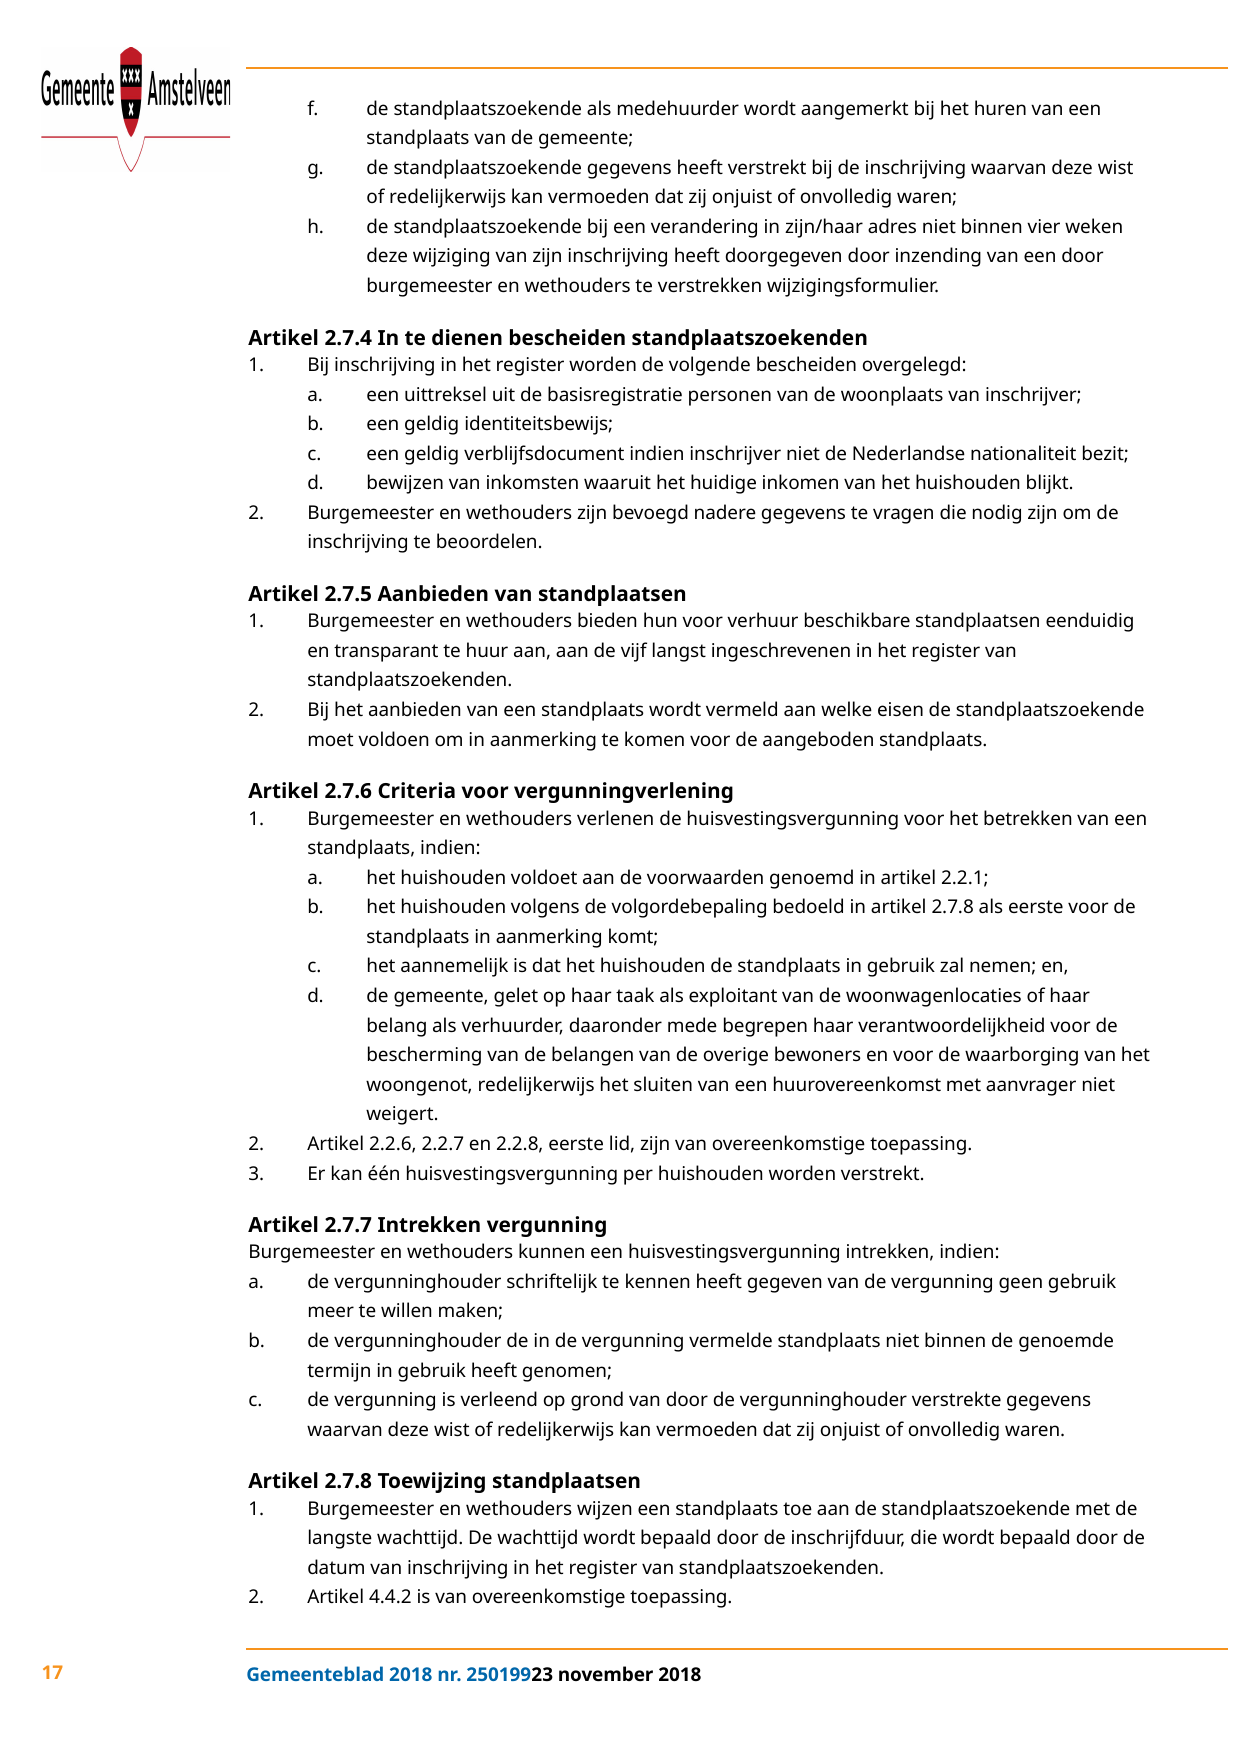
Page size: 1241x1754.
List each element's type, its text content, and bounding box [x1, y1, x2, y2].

text Burgemeester en wethouders kunnen een huisvestingsvergunning intrekken, indien: [248, 1238, 1152, 1264]
list Burgemeester en wethouders verlenen de huisvestingsvergunning voor het betrekken van een standplaats, indien: [248, 805, 1152, 860]
list het huishouden volgens de volgordebepaling bedoeld in artikel 2.7.8 als eerste voor de standplaats in aanmerking komt; [307, 893, 1152, 949]
text Artikel 2.7.6 Criteria voor vergunningverlening [248, 776, 1152, 805]
list de vergunning is verleend op grond van door de vergunninghouder verstrekte gegevens waarvan deze wist of redelijkerwijs kan vermoeden dat zij onjuist of onvolledig waren. [248, 1386, 1152, 1442]
list de gemeente, gelet op haar taak als exploitant van de woonwagenlocaties of haar belang als verhuurder, daaronder mede begrepen haar verantwoordelijkheid voor de bescherming van de belangen van de overige bewoners en voor de waarborging van het woongenot, redelijkerwijs het sluiten van een huurovereenkomst met aanvrager niet weigert. [307, 982, 1152, 1126]
list Burgemeester en wethouders wijzen een standplaats toe aan de standplaatszoekende met de langste wachttijd. De wachttijd wordt bepaald door de inschrijfduur, die wordt bepaald door de datum van inschrijving in het register van standplaatszoekenden. [248, 1495, 1152, 1580]
list een geldig identiteitsbewijs; [307, 410, 1152, 436]
list het huishouden voldoet aan de voorwaarden genoemd in artikel 2.2.1; [307, 864, 1152, 889]
text Artikel 2.7.5 Aanbieden van standplaatsen [248, 579, 1152, 607]
list een geldig verblijfsdocument indien inschrijver niet de Nederlandse nationaliteit bezit; [307, 440, 1152, 466]
text Artikel 2.7.8 Toewijzing standplaatsen [248, 1466, 1152, 1495]
list de standplaatszoekende gegevens heeft verstrekt bij de inschrijving waarvan deze wist of redelijkerwijs kan vermoeden dat zij onjuist of onvolledig waren; [307, 154, 1152, 209]
list Artikel 2.2.6, 2.2.7 en 2.2.8, eerste lid, zijn van overeenkomstige toepassing. [248, 1130, 1152, 1156]
list het aannemelijk is dat het huishouden de standplaats in gebruik zal nemen; en, [307, 953, 1152, 978]
text Artikel 2.7.4 In te dienen bescheiden standplaatszoekenden [248, 323, 1152, 351]
picture [41, 47, 231, 172]
list Er kan één huisvestingsvergunning per huishouden worden verstrekt. [248, 1160, 1152, 1185]
text Artikel 2.7.7 Intrekken vergunning [248, 1210, 1152, 1238]
list een uittreksel uit de basisregistratie personen van de woonplaats van inschrijver; [307, 381, 1152, 406]
list Bij het aanbieden van een standplaats wordt vermeld aan welke eisen de standplaatszoekende moet voldoen om in aanmerking te komen voor de aangeboden standplaats. [248, 696, 1152, 752]
list de vergunninghouder de in de vergunning vermelde standplaats niet binnen de genoemde termijn in gebruik heeft genomen; [248, 1327, 1152, 1383]
list bewijzen van inkomsten waaruit het huidige inkomen van het huishouden blijkt. [307, 469, 1152, 495]
list Burgemeester en wethouders zijn bevoegd nadere gegevens te vragen die nodig zijn om de inschrijving te beoordelen. [248, 499, 1152, 554]
list Artikel 4.4.2 is van overeenkomstige toepassing. [248, 1584, 1152, 1609]
list Burgemeester en wethouders bieden hun voor verhuur beschikbare standplaatsen eenduidig en transparant te huur aan, aan de vijf langst ingeschrevenen in het register van standplaatszoekenden. [248, 607, 1152, 692]
list de vergunninghouder schriftelijk te kennen heeft gegeven van de vergunning geen gebruik meer te willen maken; [248, 1268, 1152, 1323]
list de standplaatszoekende bij een verandering in zijn/haar adres niet binnen vier weken deze wijziging van zijn inschrijving heeft doorgegeven door inzending van een door burgemeester en wethouders te verstrekken wijzigingsformulier. [307, 213, 1152, 298]
list de standplaatszoekende als medehuurder wordt aangemerkt bij het huren van een standplaats van de gemeente; [307, 95, 1152, 150]
list Bij inschrijving in het register worden de volgende bescheiden overgelegd: [248, 351, 1152, 377]
